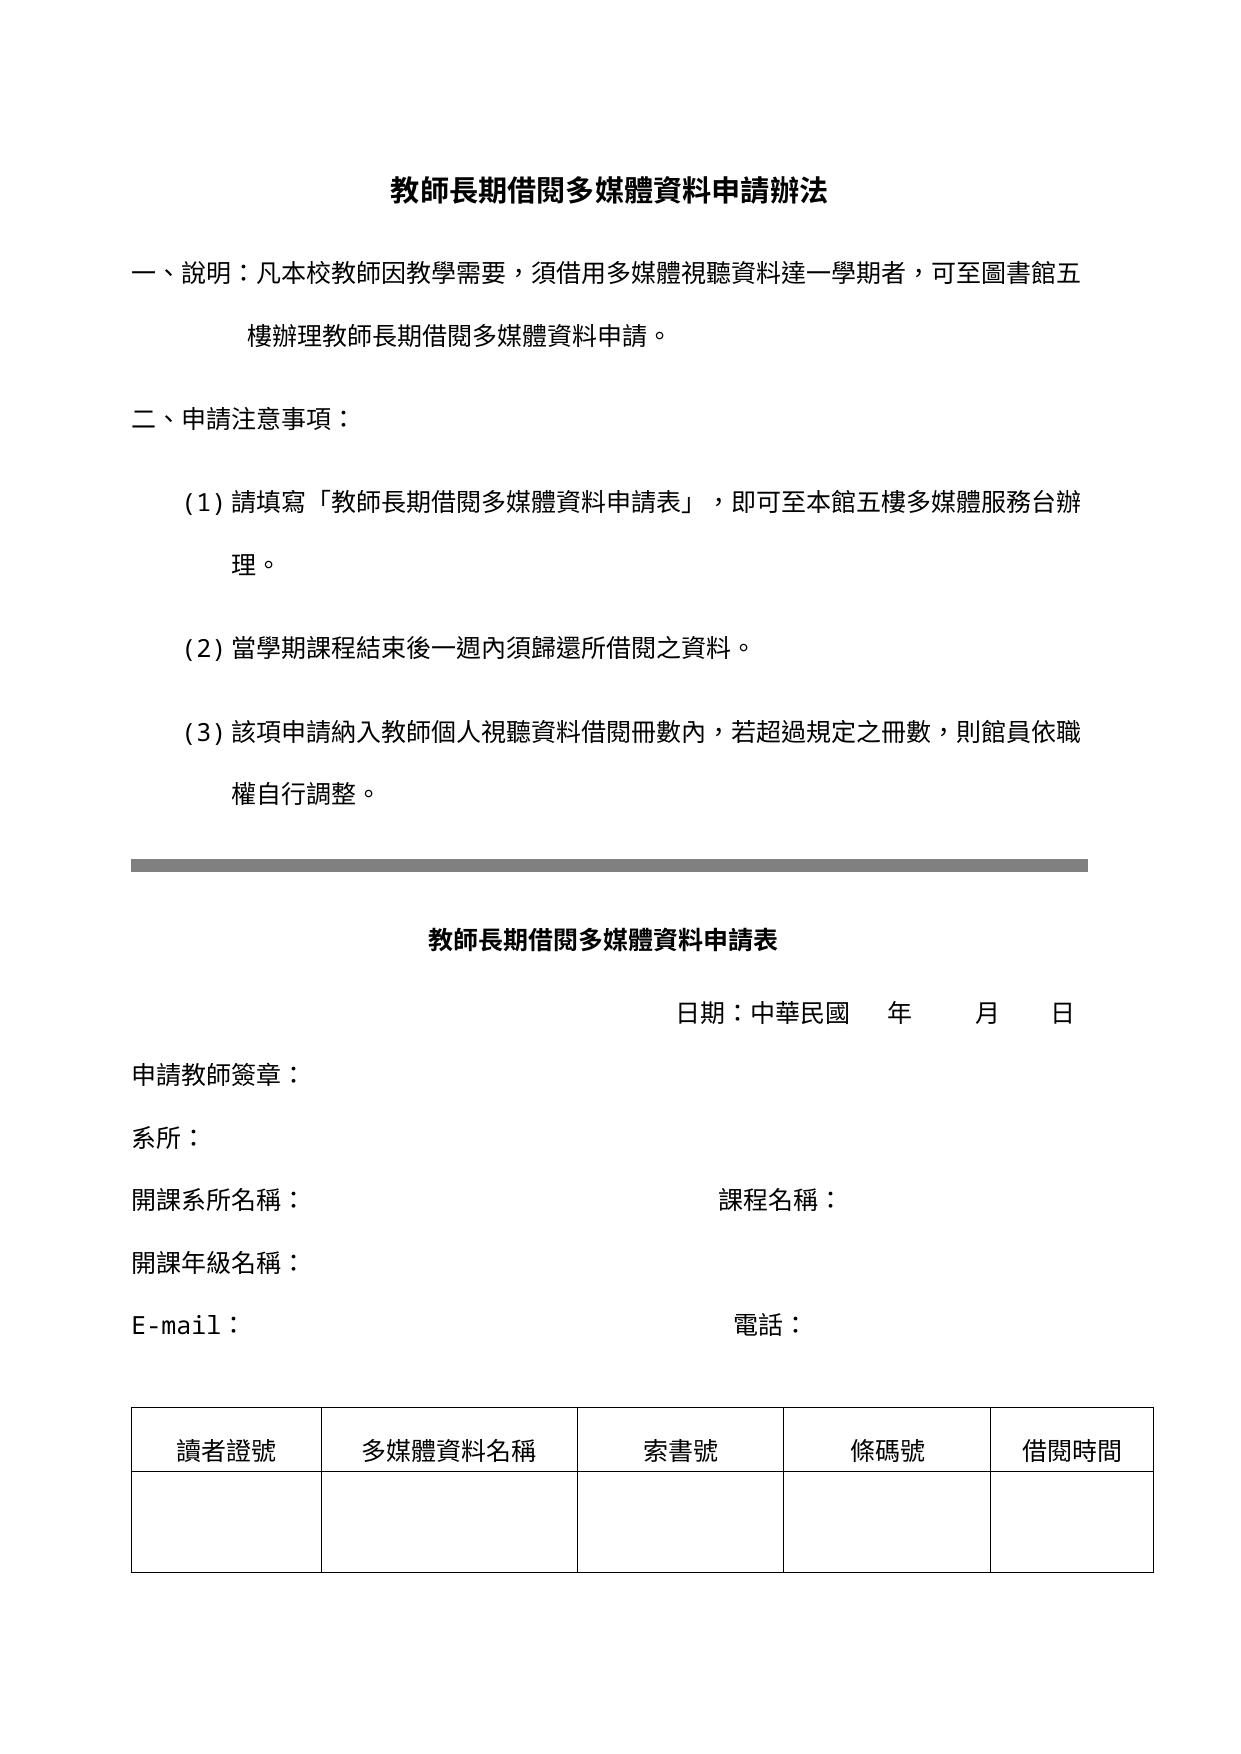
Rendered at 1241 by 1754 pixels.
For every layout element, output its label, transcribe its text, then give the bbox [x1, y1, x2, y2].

text 教師長期借閱多媒體資料申請表 [131, 897, 1087, 959]
text 開課年級名稱： [131, 1220, 1087, 1282]
table_header 多媒體資料名稱 [322, 1408, 577, 1471]
table_header 索書號 [578, 1408, 783, 1471]
list 該項申請納入教師個人視聽資料借閱冊數內，若超過規定之冊數，則館員依職權自行調整。 [181, 688, 1087, 813]
table_cell [784, 1472, 990, 1572]
table_cell [132, 1472, 321, 1572]
text 申請教師簽章： [131, 1032, 1087, 1095]
text 二、申請注意事項： [131, 376, 1087, 438]
text 系所： [131, 1095, 1087, 1157]
table_cell [322, 1472, 577, 1572]
text E-mail： 電話： [131, 1282, 1087, 1345]
text 開課系所名稱： 課程名稱： [131, 1157, 1087, 1220]
table_header 條碼號 [784, 1408, 990, 1471]
table_header 讀者證號 [132, 1408, 321, 1471]
table_cell [578, 1472, 783, 1572]
list 請填寫「教師長期借閱多媒體資料申請表」，即可至本館五樓多媒體服務台辦理。 [181, 459, 1087, 584]
text 一、說明：凡本校教師因教學需要，須借用多媒體視聽資料達一學期者，可至圖書館五樓辦理教師長期借閱多媒體資料申請。 [131, 230, 1087, 355]
text 教師長期借閱多媒體資料申請辦法 [131, 147, 1087, 209]
table_header 借閱時間 [991, 1408, 1153, 1471]
list 當學期課程結束後一週內須歸還所借閱之資料。 [181, 605, 1087, 668]
text 日期：中華民國 年 月 日 [131, 970, 1087, 1032]
table_cell [991, 1472, 1153, 1572]
